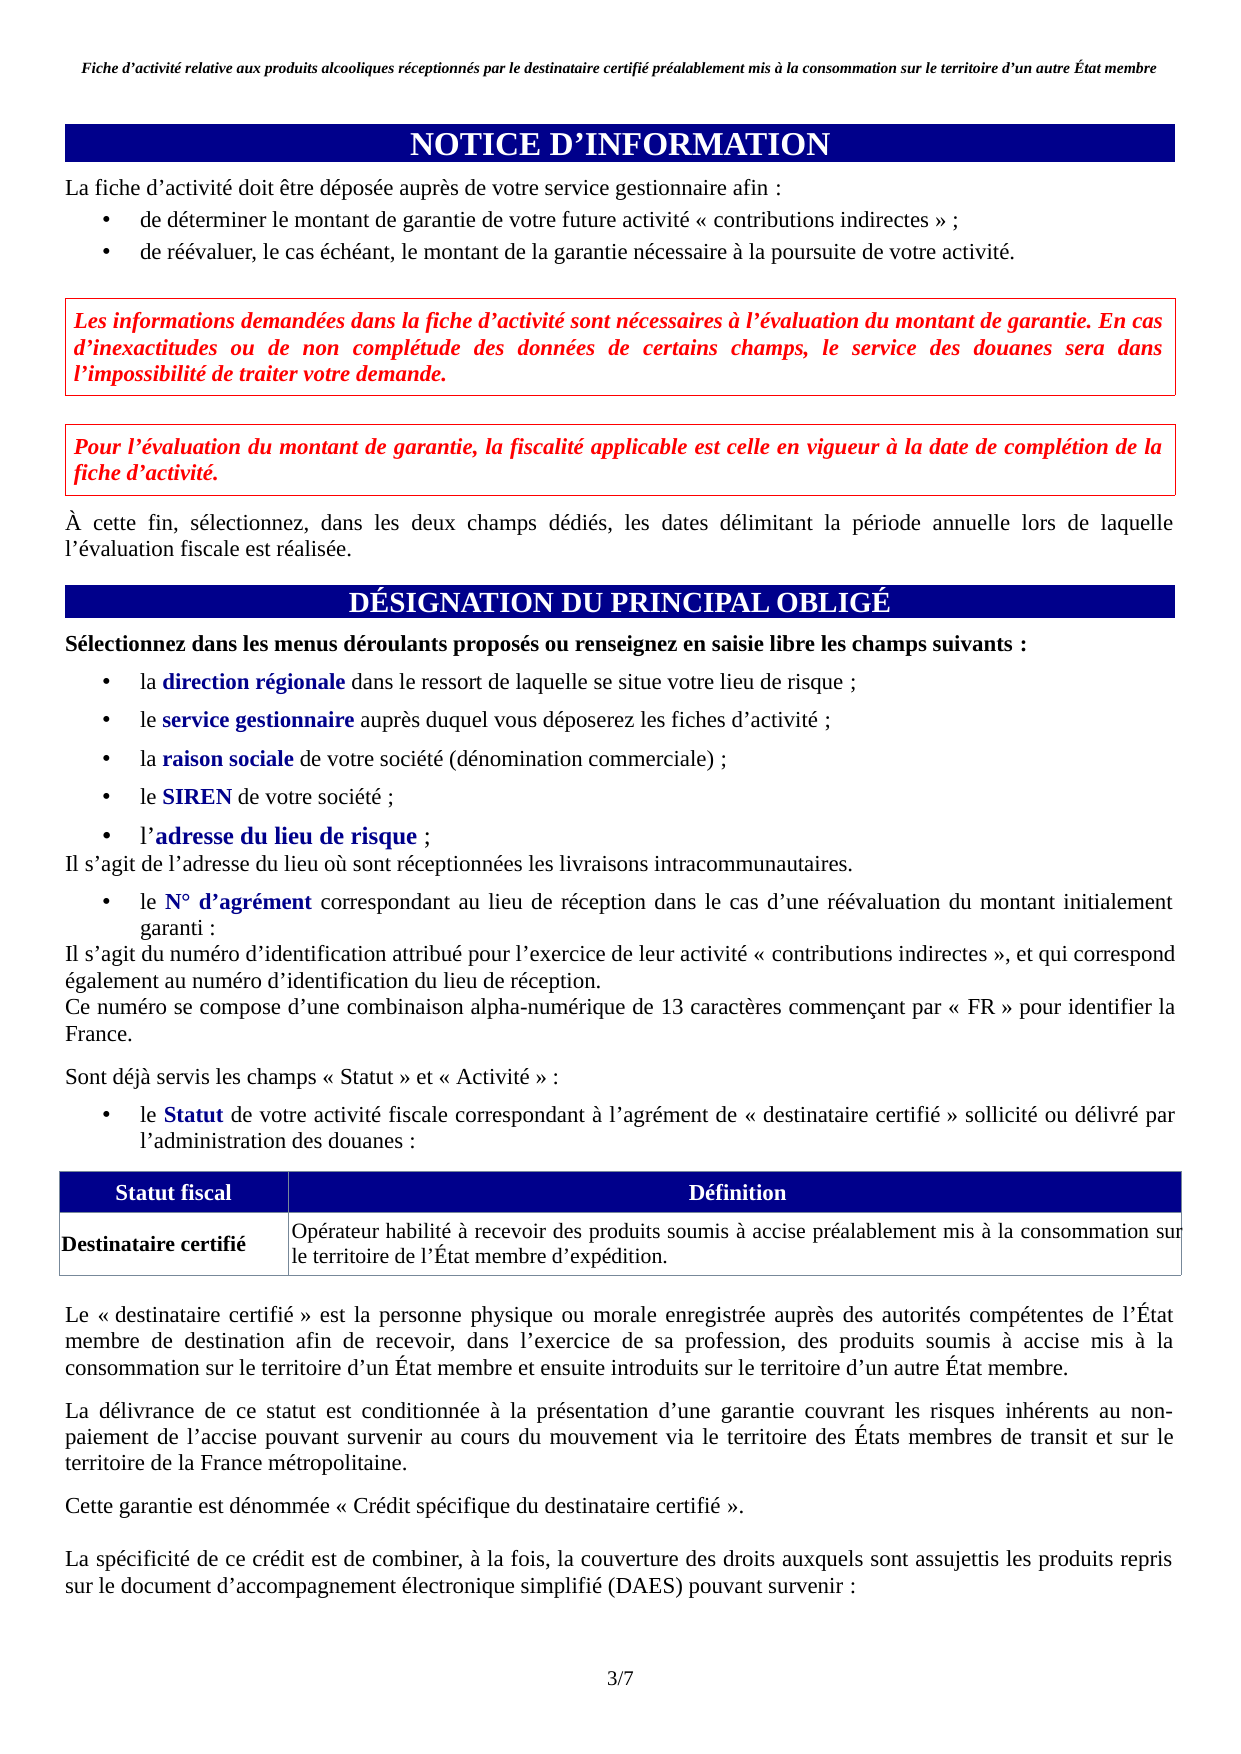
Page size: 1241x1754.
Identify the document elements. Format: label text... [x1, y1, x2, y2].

table_cell Opérateur habilité à recevoir des produits soumis à accise préalablement mis à la consommation sur le territoire de l’État membre d’expédition. [289, 1213, 1181, 1274]
table_header Définition [289, 1172, 1181, 1212]
table_cell Destinataire certifié [60, 1213, 288, 1274]
table_header Statut fiscal [60, 1172, 288, 1212]
table_cell Le « destinataire certifié » est la personne physique ou morale enregistrée auprès des autorités compétentes de l’État membre de destination afin de recevoir, dans l’exercice de sa profession, des produits soumis à accise mis à la consommation sur le territoire d’un État membre et ensuite introduits sur le territoire d’un autre État membre. La délivrance de ce statut est conditionnée à la présentation d’une garantie couvrant les risques inhérents au non-paiement de l’accise pouvant survenir au cours du mouvement via le territoire des États membres de transit et sur le territoire de la France métropolitaine. Cette garantie est dénommée « Crédit spécifique du destinataire certifié ». La spécificité de ce crédit est de combiner, à la fois, la couverture des droits auxquels sont assujettis les produits repris sur le document d’accompagnement électronique simplifié (DAES) pouvant survenir : [59, 1276, 1181, 1604]
table_cell DÉSIGNATION DU PRINCIPAL OBLIGÉ Sélectionnez dans les menus déroulants proposés ou renseignez en saisie libre les champs suivants : la direction régionale dans le ressort de laquelle se situe votre lieu de risque ; le service gestionnaire auprès duquel vous déposerez les fiches d’activité ; la raison sociale de votre société (dénomination commerciale) ; le SIREN de votre société ; l’adresse du lieu de risque ; Il s’agit de l’adresse du lieu où sont réceptionnées les livraisons intracommunautaires. le N° d’agrément correspondant au lieu de réception dans le cas d’une réévaluation du montant initialement garanti : Il s’agit du numéro d’identification attribué pour l’exercice de leur activité « contributions indirectes », et qui correspond également au numéro d’identification du lieu de réception. Ce numéro se compose d’une combinaison alpha-numérique de 13 caractères commençant par « FR » pour identifier la France. Sont déjà servis les champs « Statut » et « Activité » : le Statut de votre activité fiscale correspondant à l’agrément de « destinataire certifié » sollicité ou délivré par l’administration des douanes : [59, 579, 1181, 1171]
table_header NOTICE D’INFORMATION La fiche d’activité doit être déposée auprès de votre service gestionnaire afin : de déterminer le montant de garantie de votre future activité « contributions indirectes » ; de réévaluer, le cas échéant, le montant de la garantie nécessaire à la poursuite de votre activité. Les informations demandées dans la fiche d’activité sont nécessaires à l’évaluation du montant de garantie. En cas d’inexactitudes ou de non complétude des données de certains champs, le service des douanes sera dans l’impossibilité de traiter votre demande. Pour l’évaluation du montant de garantie, la fiscalité applicable est celle en vigueur à la date de complétion de la fiche d’activité. À cette fin, sélectionnez, dans les deux champs dédiés, les dates délimitant la période annuelle lors de laquelle l’évaluation fiscale est réalisée. [59, 118, 1181, 579]
